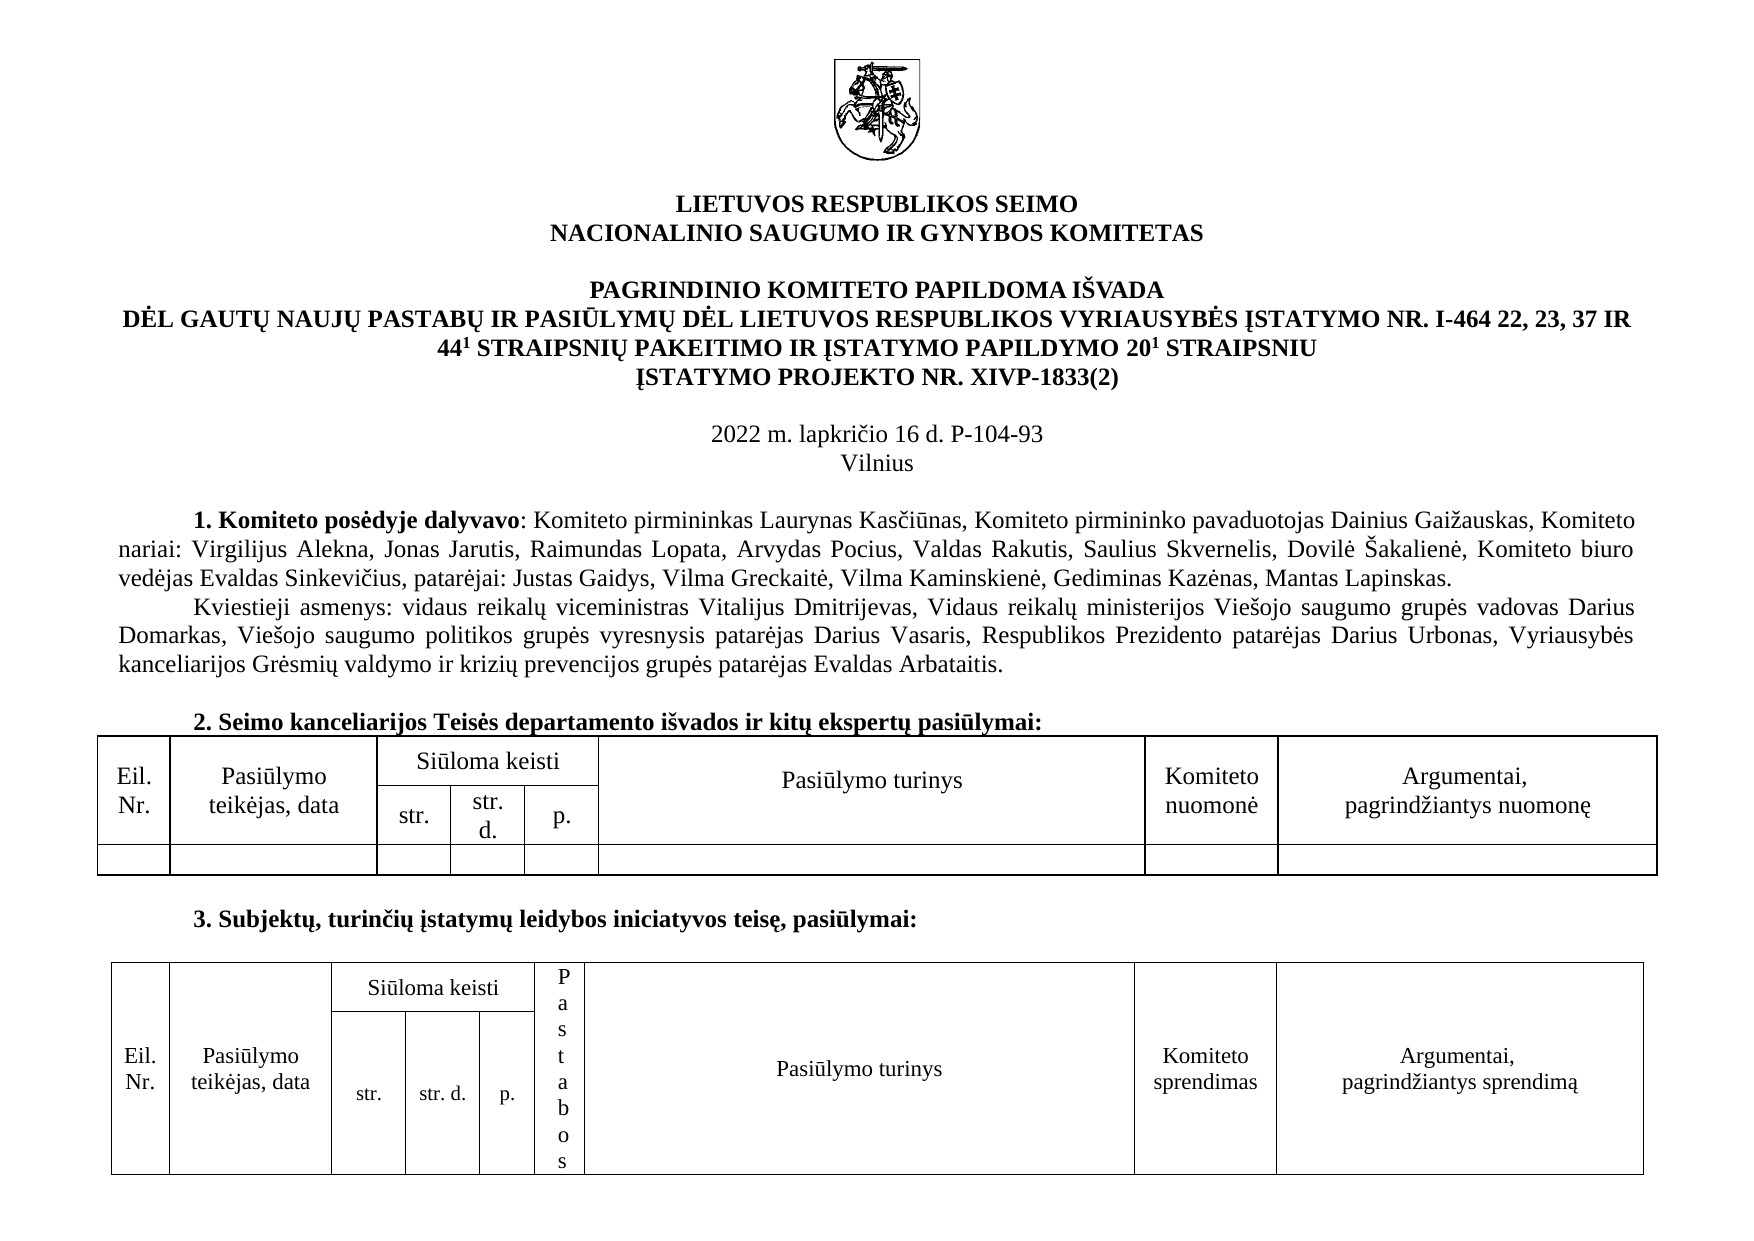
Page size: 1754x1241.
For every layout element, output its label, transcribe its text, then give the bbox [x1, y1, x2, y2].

table_cell str. d. [406, 1012, 479, 1173]
table_cell [525, 845, 598, 874]
table_header Pasiūlymo teikėjas, data [170, 963, 331, 1173]
table_header Argumentai, pagrindžiantys sprendimą [1277, 963, 1643, 1173]
table_cell str. [378, 786, 450, 843]
text LIETUVOS RESPUBLIKOS SEIMO [118, 189, 1636, 218]
table_cell [451, 845, 524, 874]
table_header Pastabos [535, 963, 584, 1173]
table_cell [1279, 845, 1656, 874]
table_cell [171, 845, 376, 874]
text 1. Komiteto posėdyje dalyvavo: Komiteto pirmininkas Laurynas Kasčiūnas, Komiteto pirmininko pavaduotojas Dainius Gaižauskas, Komiteto nariai: Virgilijus Alekna, Jonas Jarutis, Raimundas Lopata, Arvydas Pocius, Valdas Rakutis, Saulius Skvernelis, Dovilė Šakalienė, Komiteto biuro vedėjas Evaldas Sinkevičius, patarėjai: Justas Gaidys, Vilma Greckaitė, Vilma Kaminskienė, Gediminas Kazėnas, Mantas Lapinskas. [118, 505, 1636, 592]
table_cell [1146, 845, 1277, 874]
table_header Pasiūlymo teikėjas, data [171, 737, 376, 843]
table_cell p. [480, 1012, 534, 1173]
text Kviestieji asmenys: vidaus reikalų viceministras Vitalijus Dmitrijevas, Vidaus reikalų ministerijos Viešojo saugumo grupės vadovas Darius Domarkas, Viešojo saugumo politikos grupės vyresnysis patarėjas Darius Vasaris, Respublikos Prezidento patarėjas Darius Urbonas, Vyriausybės kanceliarijos Grėsmių valdymo ir krizių prevencijos grupės patarėjas Evaldas Arbataitis. [118, 592, 1636, 678]
table_header Siūloma keisti [332, 963, 534, 1011]
table_header Pasiūlymo turinys [599, 737, 1144, 843]
table_header Eil. Nr. [98, 737, 169, 843]
table_header Siūloma keisti [378, 737, 598, 784]
table_header Pasiūlymo turinys [585, 963, 1134, 1173]
text 2022 m. lapkričio 16 d. P-104-93 [118, 419, 1636, 448]
table_cell [378, 845, 450, 874]
table_header Eil. Nr. [112, 963, 169, 1173]
text nacionalinio saugumo ir gynybos komitetas [118, 218, 1636, 247]
table_cell str. d. [451, 786, 524, 843]
text DĖL GAUTŲ NAUJŲ PASTABŲ IR PASIŪLYMŲ DĖL LIETUVOS RESPUBLIKOS VYRIAUSYBĖS ĮSTATYMO NR. I-464 22, 23, 37 IR 441 STRAIPSNIŲ PAKEITIMO IR ĮSTATYMO PAPILDYMO 201 STRAIPSNIU [118, 304, 1636, 362]
table_cell str. [332, 1012, 405, 1173]
table_cell [599, 845, 1144, 874]
text 3. Subjektų, turinčių įstatymų leidybos iniciatyvos teisę, pasiūlymai: [118, 904, 1636, 933]
text Vilnius [118, 448, 1636, 477]
subtitle paGRINDINIO KOMITETO PAPILDOMA IŠVADA [118, 275, 1636, 304]
table_header Komiteto nuomonė [1146, 737, 1277, 843]
text 2. Seimo kanceliarijos Teisės departamento išvados ir kitų ekspertų pasiūlymai: [118, 707, 1636, 735]
table_header Komiteto sprendimas [1135, 963, 1276, 1173]
text ĮSTATYMO PROJEKTO NR. XIVP-1833(2) [118, 362, 1636, 390]
table_cell p. [525, 786, 598, 843]
table_cell [98, 845, 169, 874]
table_header Argumentai, pagrindžiantys nuomonę [1279, 737, 1656, 843]
